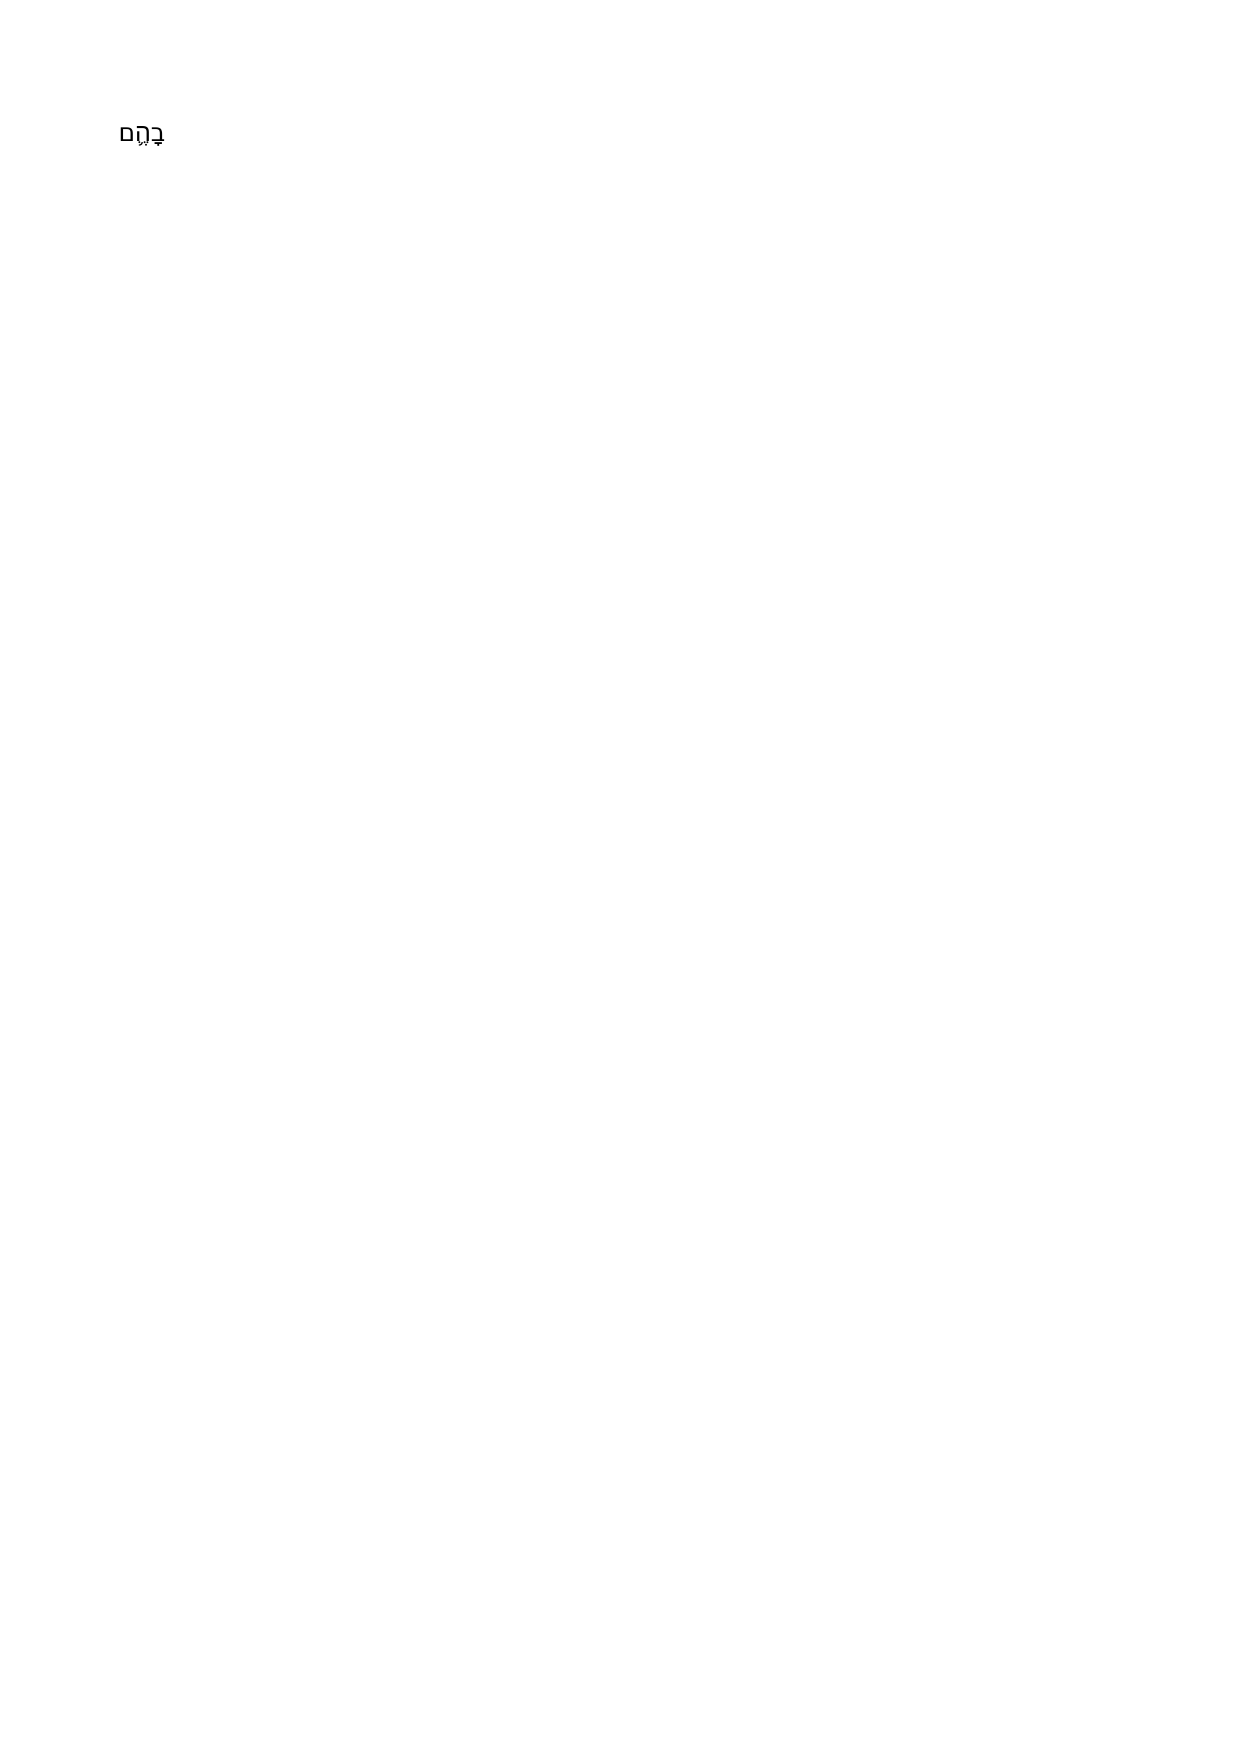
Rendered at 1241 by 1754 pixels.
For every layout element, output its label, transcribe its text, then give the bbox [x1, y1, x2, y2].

text בָהֶ֛ם [118, 118, 1122, 147]
